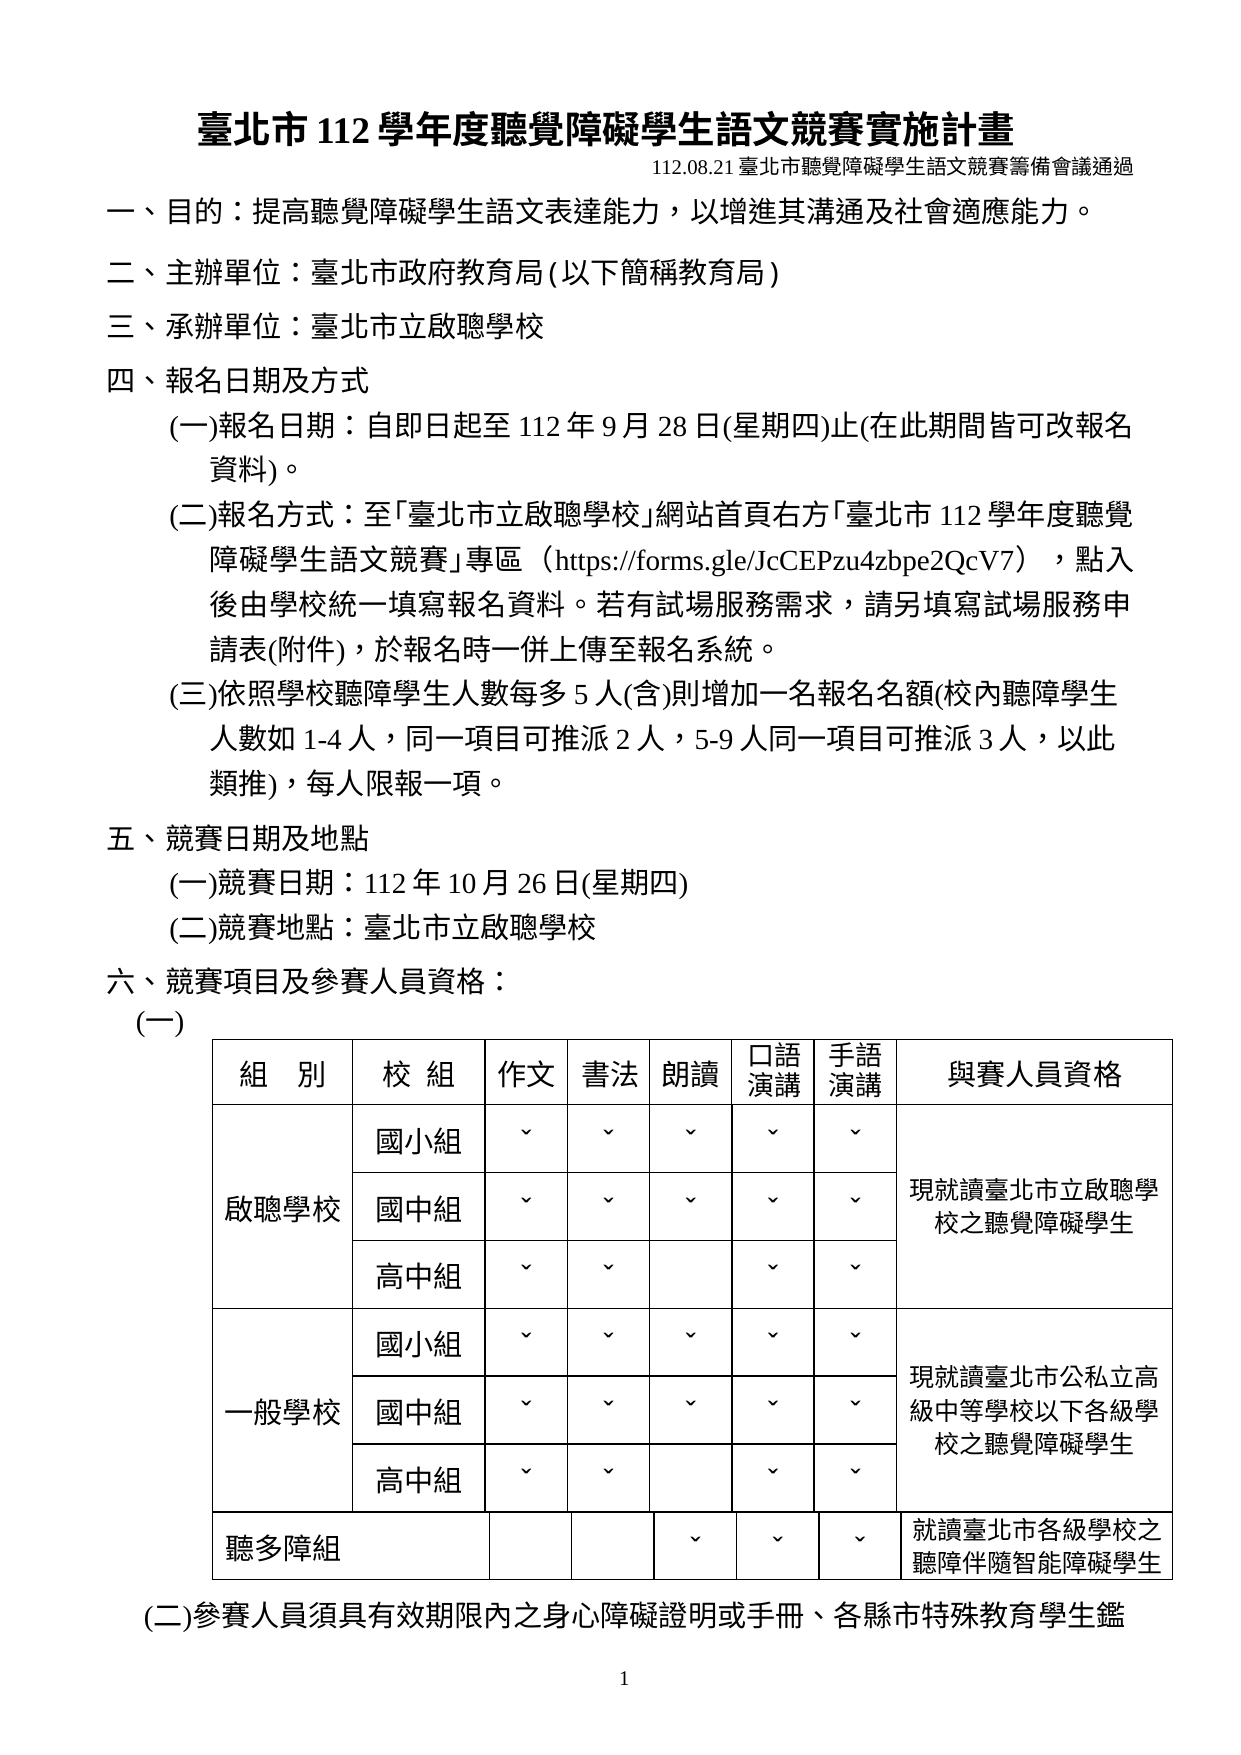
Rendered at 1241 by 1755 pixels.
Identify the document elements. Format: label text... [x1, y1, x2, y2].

table_cell ˇ [733, 1173, 813, 1239]
table_cell ˇ [733, 1377, 813, 1443]
table_cell 就讀臺北市各級學校之 聽障伴隨智能障礙學生 [902, 1513, 1172, 1579]
text 二、主辦單位：臺北市政府教育局(以下簡稱教育局) [106, 250, 1134, 292]
table_cell ˇ [486, 1241, 567, 1307]
table_cell 國中組 [353, 1377, 484, 1443]
table_cell 國中組 [353, 1173, 484, 1239]
table_cell ˇ [486, 1105, 567, 1172]
table_cell ˇ [568, 1241, 649, 1307]
text (一) [106, 1001, 1134, 1039]
table_cell ˇ [815, 1105, 896, 1172]
table_cell ˇ [733, 1241, 813, 1307]
table_cell ˇ [568, 1309, 649, 1375]
table_cell 現就讀臺北市立啟聰學校之聽覺障礙學生 [897, 1105, 1172, 1307]
text (三)依照學校聽障學生人數每多5人(含)則增加一名報名名額(校內聽障學生人數如1-4人，同一項目可推派2人，5-9人同一項目可推派3人，以此類推)，每人限報一項。 [169, 669, 1134, 803]
table_cell ˇ [815, 1241, 896, 1307]
table_header 校 組 [353, 1040, 484, 1104]
table_header 與賽人員資格 [897, 1040, 1172, 1104]
text (一)報名日期：自即日起至112年9月28日(星期四)止(在此期間皆可改報名資料)。 [169, 400, 1134, 490]
table_cell ˇ [655, 1513, 736, 1579]
table_cell ˇ [486, 1445, 567, 1511]
table_cell 現就讀臺北市公私立高級中等學校以下各級學校之聽覺障礙學生 [897, 1309, 1172, 1511]
table_header 書法 [568, 1040, 649, 1104]
table_cell 高中組 [353, 1241, 484, 1307]
table_cell ˇ [815, 1377, 896, 1443]
text 四、報名日期及方式 [106, 358, 1134, 400]
table_header 朗讀 [650, 1040, 731, 1104]
table_cell ˇ [486, 1377, 567, 1443]
table_cell ˇ [815, 1173, 896, 1239]
text (二)參賽人員須具有效期限內之身心障礙證明或手冊、各縣市特殊教育學生鑑 [136, 1593, 1134, 1634]
table_cell ˇ [568, 1377, 649, 1443]
table_header 組 別 [213, 1040, 352, 1104]
table_header 手語演講 [815, 1040, 896, 1104]
table_cell ˇ [650, 1105, 731, 1172]
text (二)競賽地點：臺北市立啟聰學校 [169, 902, 1134, 947]
table_cell ˇ [486, 1173, 567, 1239]
table_cell 國小組 [353, 1105, 484, 1172]
text 三、承辦單位：臺北市立啟聰學校 [106, 304, 1134, 346]
table_cell ˇ [815, 1445, 896, 1511]
text 六、競賽項目及參賽人員資格： [106, 959, 1134, 1001]
text 112.08.21臺北市聽覺障礙學生語文競賽籌備會議通過 [106, 154, 1134, 179]
table_cell 高中組 [353, 1445, 484, 1511]
table_cell [650, 1241, 731, 1307]
table_cell ˇ [568, 1173, 649, 1239]
table_cell ˇ [568, 1105, 649, 1172]
table_cell ˇ [737, 1513, 818, 1579]
table_cell [490, 1513, 571, 1579]
table_cell ˇ [568, 1445, 649, 1511]
table_cell ˇ [733, 1309, 813, 1375]
table_cell 聽多障組 [213, 1513, 489, 1579]
table_cell [572, 1513, 653, 1579]
table_cell [650, 1445, 731, 1511]
table_cell ˇ [650, 1173, 731, 1239]
table_header 作文 [486, 1040, 567, 1104]
table_cell ˇ [733, 1105, 813, 1172]
table_header 口語演講 [732, 1040, 813, 1104]
table_cell ˇ [650, 1309, 731, 1375]
table_cell ˇ [733, 1445, 813, 1511]
table_cell ˇ [486, 1309, 567, 1375]
table_cell ˇ [650, 1377, 731, 1443]
text (二)報名方式：至｢臺北市立啟聰學校｣網站首頁右方｢臺北市112學年度聽覺障礙學生語文競賽｣專區（https://forms.gle/JcCEPzu4zbpe2QcV7），點入後由學校統一填寫報名資料。若有試場服務需求，請另填寫試場服務申請表(附件)，於報名時一併上傳至報名系統。 [169, 490, 1134, 669]
table_cell 國小組 [353, 1309, 484, 1375]
table_cell 啟聰學校 [213, 1105, 352, 1307]
text 五、競賽日期及地點 [106, 816, 1134, 857]
table_cell ˇ [815, 1309, 896, 1375]
table_cell 一般學校 [213, 1309, 352, 1511]
text (一)競賽日期：112年10月26日(星期四) [169, 857, 1134, 902]
text 臺北市112學年度聽覺障礙學生語文競賽實施計畫 [106, 100, 1104, 154]
table_cell ˇ [820, 1513, 900, 1579]
text 一、目的：提高聽覺障礙學生語文表達能力，以增進其溝通及社會適應能力。 [106, 179, 1134, 233]
